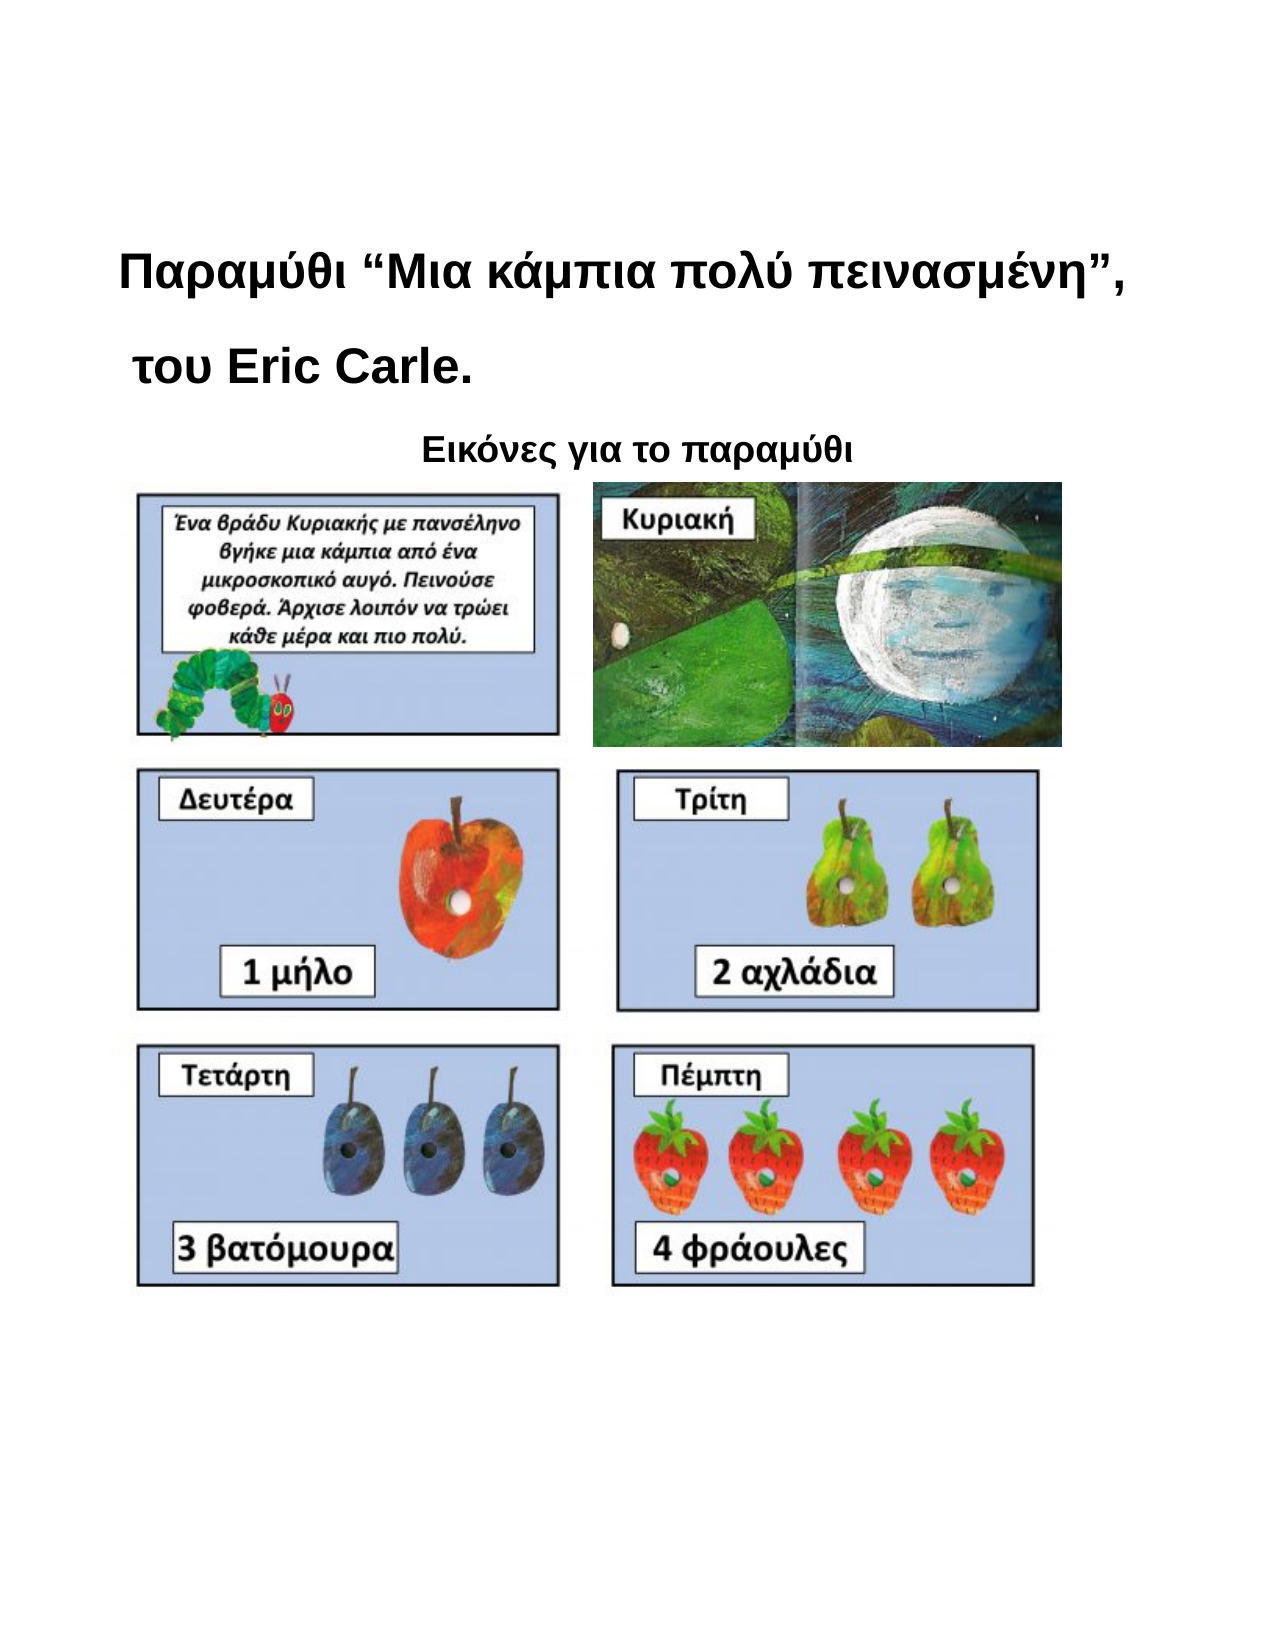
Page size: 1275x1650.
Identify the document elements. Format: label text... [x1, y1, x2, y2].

subtitle Εικόνες για το παραμύθι [118, 427, 1157, 470]
picture [593, 482, 1062, 747]
picture [118, 757, 587, 1022]
picture [118, 1033, 587, 1298]
picture [593, 1033, 1062, 1298]
picture [118, 482, 587, 747]
subtitle Παραμύθι “Μια κάμπια πολύ πεινασμένη”, [118, 241, 1157, 299]
subtitle του Eric Carle. [118, 336, 1157, 394]
picture [593, 757, 1062, 1022]
